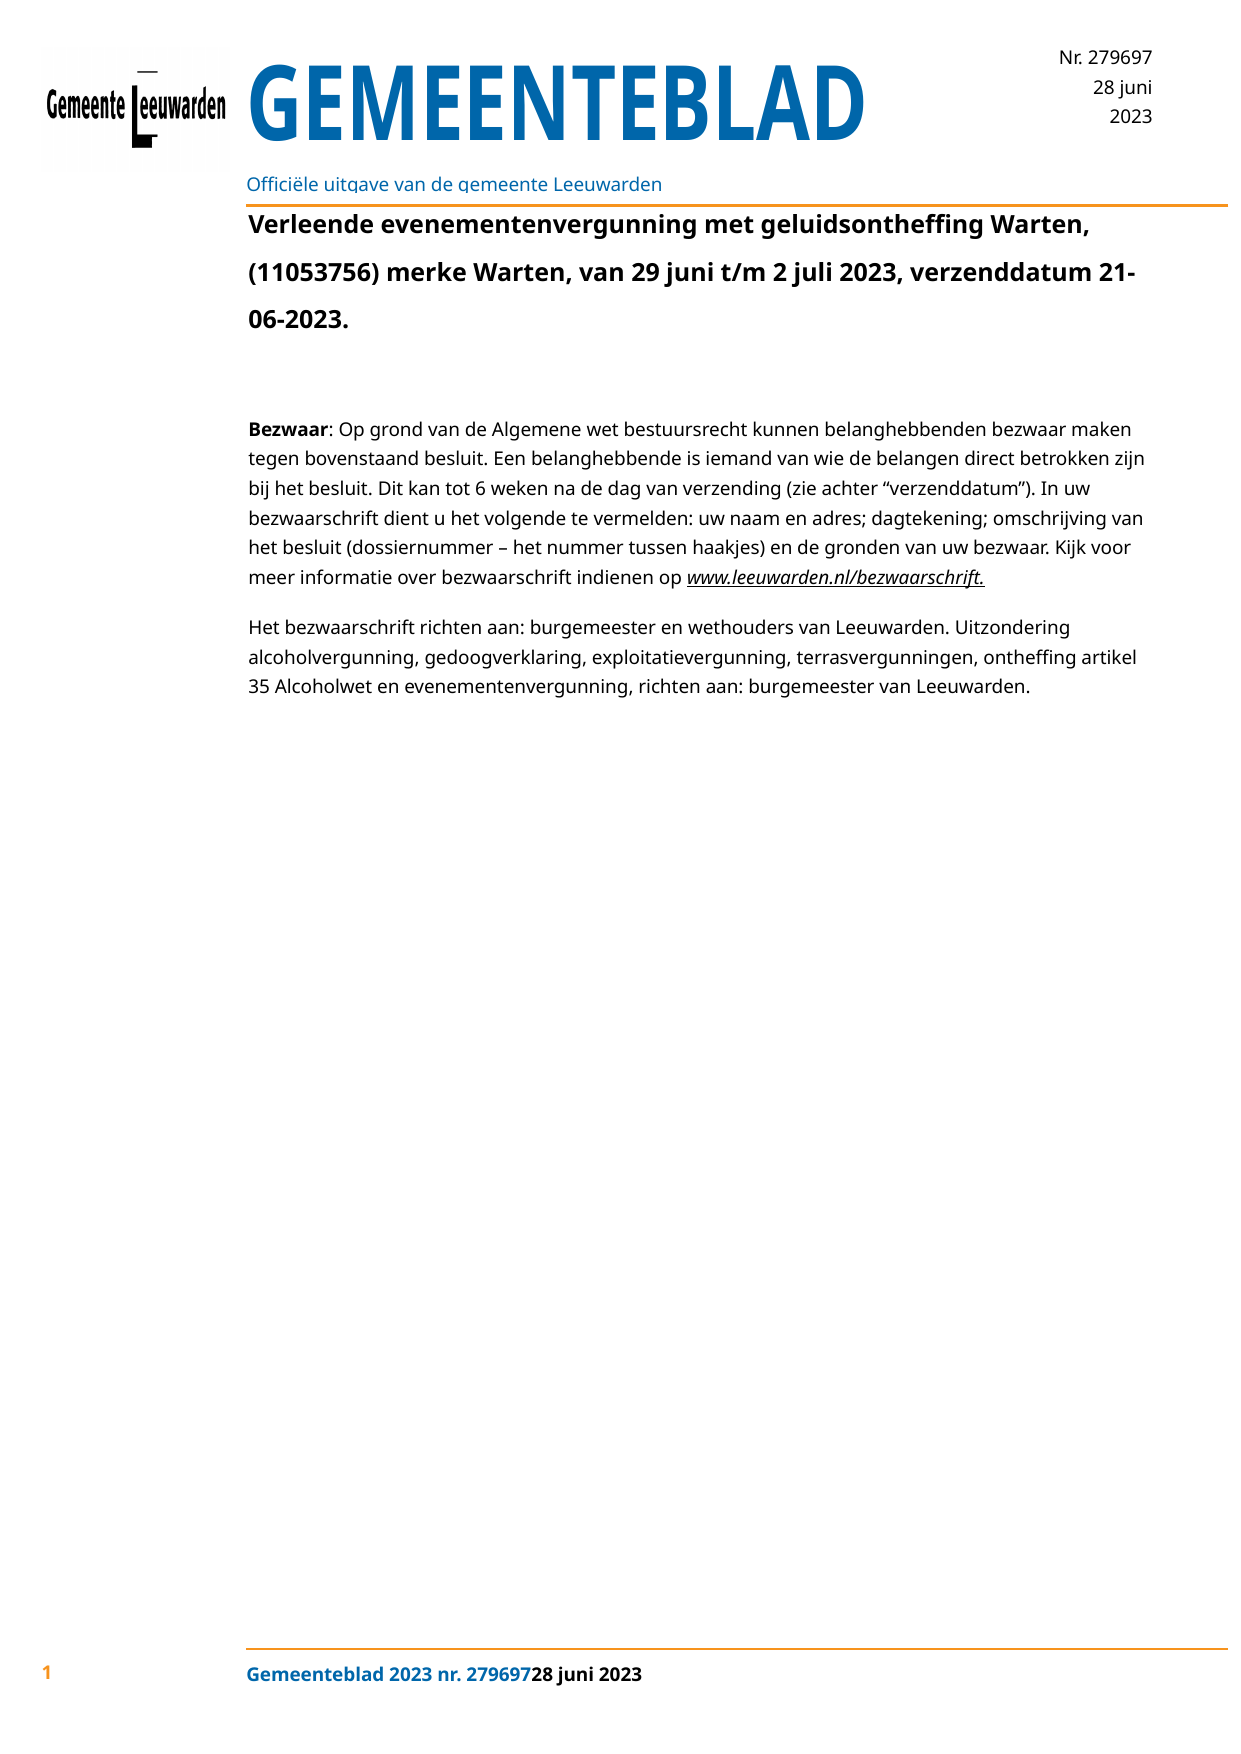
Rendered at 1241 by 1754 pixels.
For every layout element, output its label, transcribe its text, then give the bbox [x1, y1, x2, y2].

text Het bezwaarschrift richten aan: burgemeester en wethouders van Leeuwarden. Uitzondering alcoholvergunning, gedoogverklaring, exploitatievergunning, terrasvergunningen, ontheffing artikel 35 Alcoholwet en evenementenvergunning, richten aan: burgemeester van Leeuwarden. [248, 614, 1152, 699]
text Bezwaar: Op grond van de Algemene wet bestuursrecht kunnen belanghebbenden bezwaar maken tegen bovenstaand besluit. Een belanghebbende is iemand van wie de belangen direct betrokken zijn bij het besluit. Dit kan tot 6 weken na de dag van verzending (zie achter “verzenddatum”). In uw bezwaarschrift dient u het volgende te vermelden: uw naam en adres; dagtekening; omschrijving van het besluit (dossiernummer – het nummer tussen haakjes) en de gronden van uw bezwaar. Kijk voor meer informatie over bezwaarschrift indienen op www.leeuwarden.nl/bezwaarschrift. [248, 416, 1152, 589]
text Verleende evenementenvergunning met geluidsontheffing Warten, (11053756) merke Warten, van 29 juni t/m 2 juli 2023, verzenddatum 21-06-2023. [248, 207, 1152, 336]
picture [41, 47, 231, 172]
